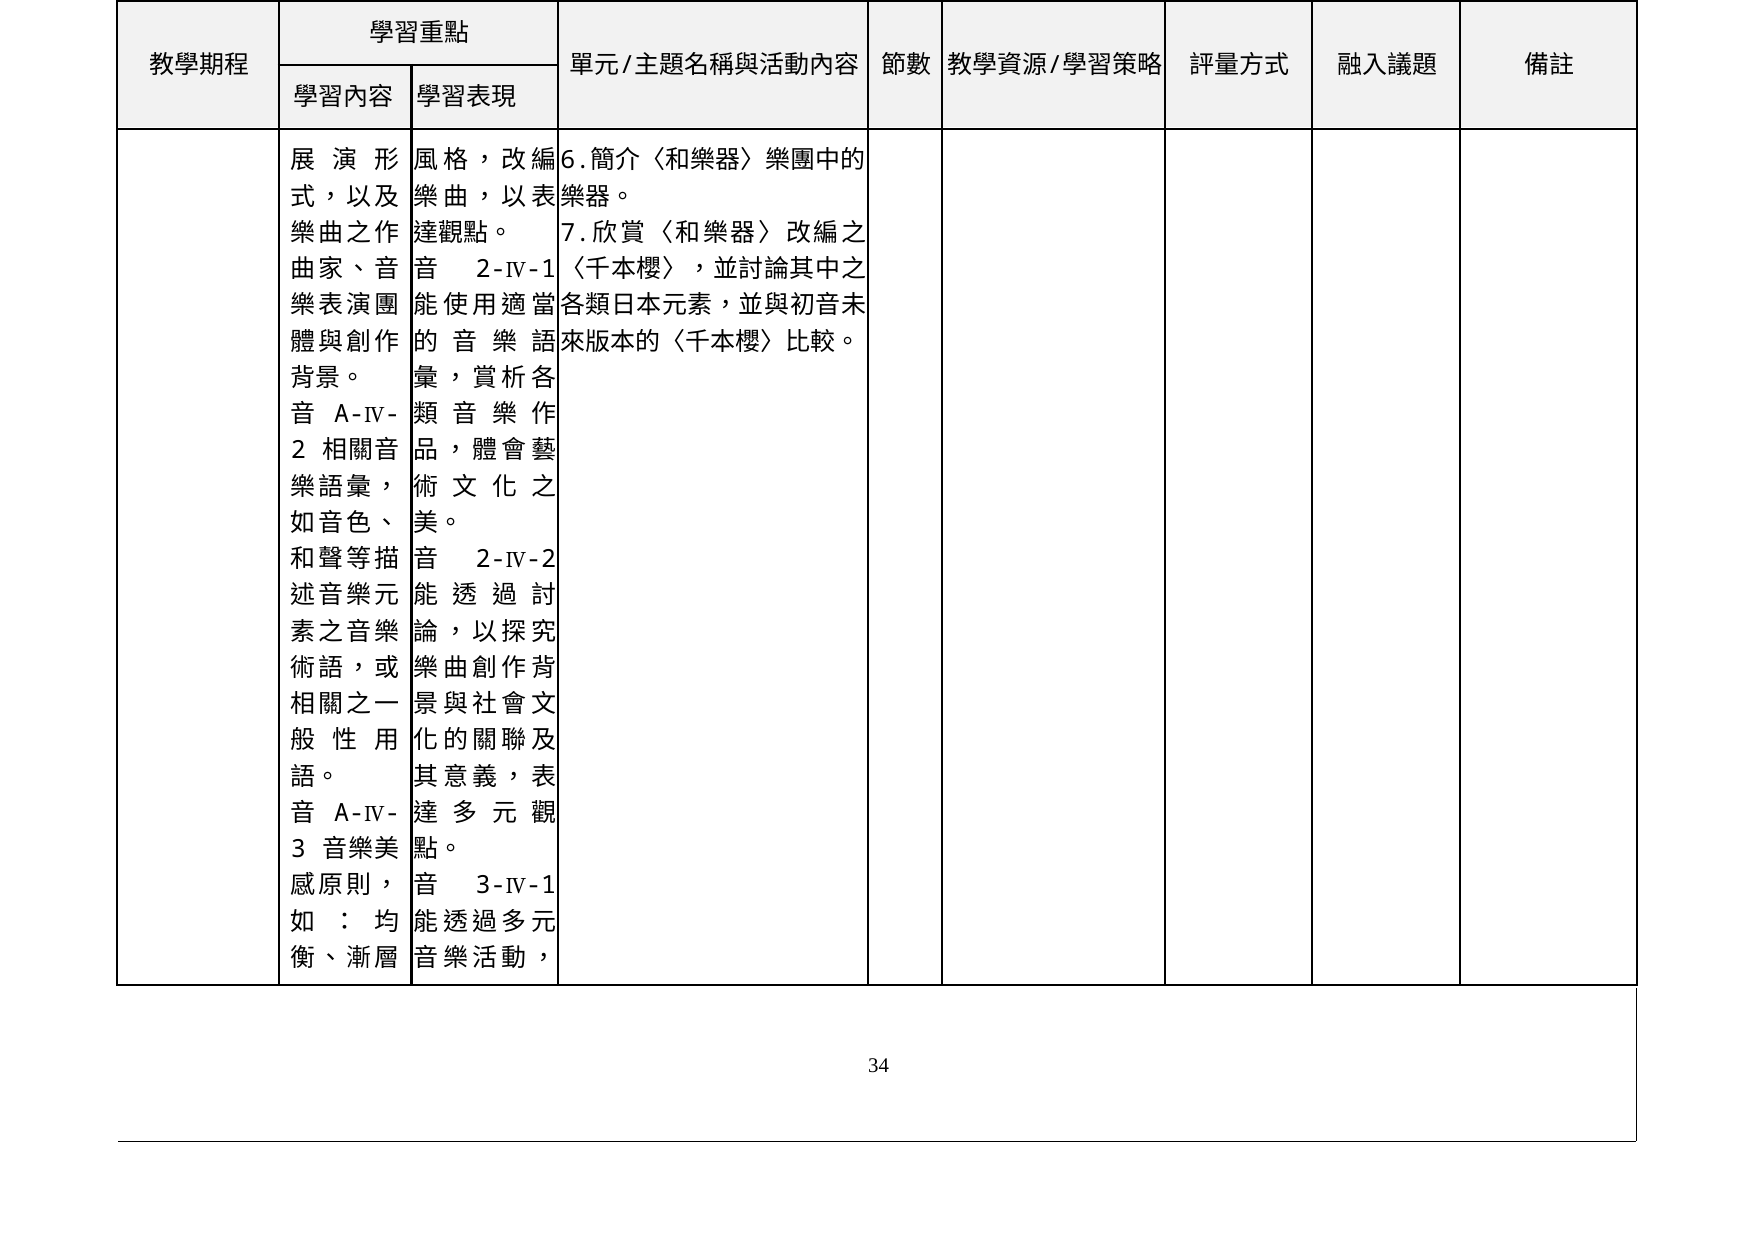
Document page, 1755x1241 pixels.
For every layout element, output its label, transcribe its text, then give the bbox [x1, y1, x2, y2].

table_header 融入議題 [1313, 2, 1459, 127]
table_cell 6.簡介〈和樂器〉樂團中的樂器。 7.欣賞〈和樂器〉改編之〈千本櫻〉，並討論其中之各類日本元素，並與初音未來版本的〈千本櫻〉比較。 [559, 130, 867, 984]
table_cell [118, 130, 278, 984]
table_header 學習重點 [280, 2, 557, 64]
table_cell [1166, 130, 1311, 984]
table_header 備註 [1461, 2, 1636, 127]
table_cell 學習表現 [413, 66, 557, 127]
table_header 評量方式 [1166, 2, 1311, 127]
table_cell 展演形式，以及樂曲之作曲家、音樂表演團體與創作背景。 音A-Ⅳ-2 相關音樂語彙，如音色、和聲等描述音樂元素之音樂術語，或相關之一般性用語。 音A-Ⅳ-3 音樂美感原則，如：均衡、漸層 [280, 130, 410, 984]
table_header 教學期程 [118, 2, 278, 127]
table_cell [1461, 130, 1636, 984]
table_header 單元/主題名稱與活動內容 [559, 2, 867, 127]
table_cell [943, 130, 1164, 984]
table_cell [869, 130, 941, 984]
table_cell [1313, 130, 1459, 984]
table_cell 學習內容 [280, 66, 410, 127]
table_cell 風格，改編樂曲，以表達觀點。 音2-Ⅳ-1 能使用適當的音樂語彙，賞析各類音樂作品，體會藝術文化之美。 音2-Ⅳ-2 能透過討論，以探究樂曲創作背景與社會文化的關聯及其意義，表達多元觀點。 音3-Ⅳ-1 能透過多元音樂活動， [413, 130, 557, 984]
table_header 節數 [869, 2, 941, 127]
table_header 教學資源/學習策略 [943, 2, 1164, 127]
